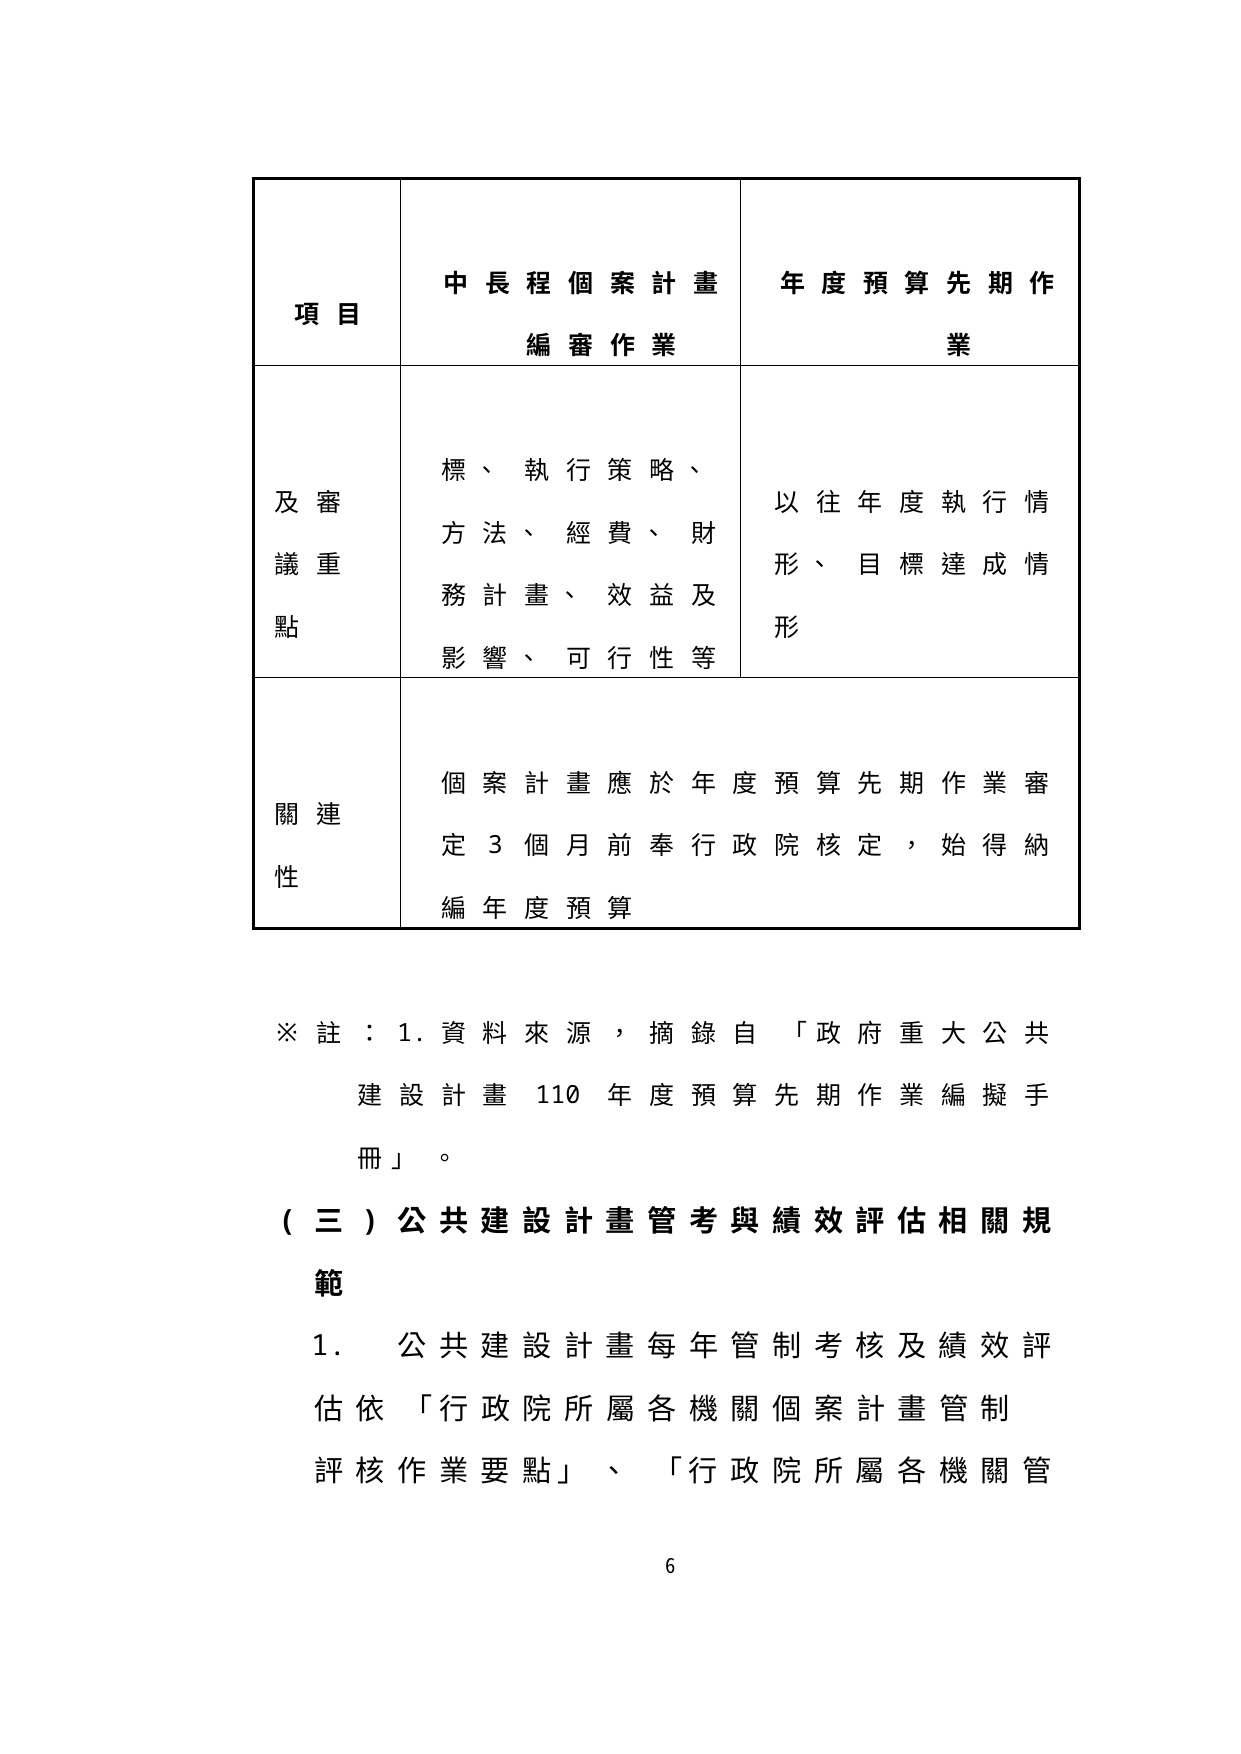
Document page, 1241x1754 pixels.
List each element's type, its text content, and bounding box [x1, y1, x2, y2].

table_header 中長程個案計畫編審作業 [401, 180, 740, 365]
table_header 項目 [255, 180, 400, 365]
text 1.公共建設計畫每年管制考核及績效評估依「行政院所屬各機關個案計畫管制評核作業要點」、「行政院所屬各機關管 [271, 1302, 1058, 1490]
table_header 年度預算先期作業 [741, 180, 1078, 365]
text (三)公共建設計畫管考與績效評估相關規範 [242, 1177, 1058, 1302]
table_cell 關連性 [255, 678, 400, 927]
table_cell 標、執行策略、方法、經費、財務計畫、效益及影響、可行性等 [401, 366, 740, 677]
table_cell 及審議重點 [255, 366, 400, 677]
text ※註：1.資料來源，摘錄自「政府重大公共建設計畫110年度預算先期作業編擬手冊」。 [242, 990, 1058, 1177]
table_cell 個案計畫應於年度預算先期作業審定3個月前奉行政院核定，始得納編年度預算 [401, 678, 1078, 927]
table_cell 以往年度執行情形、目標達成情形 [741, 366, 1078, 677]
